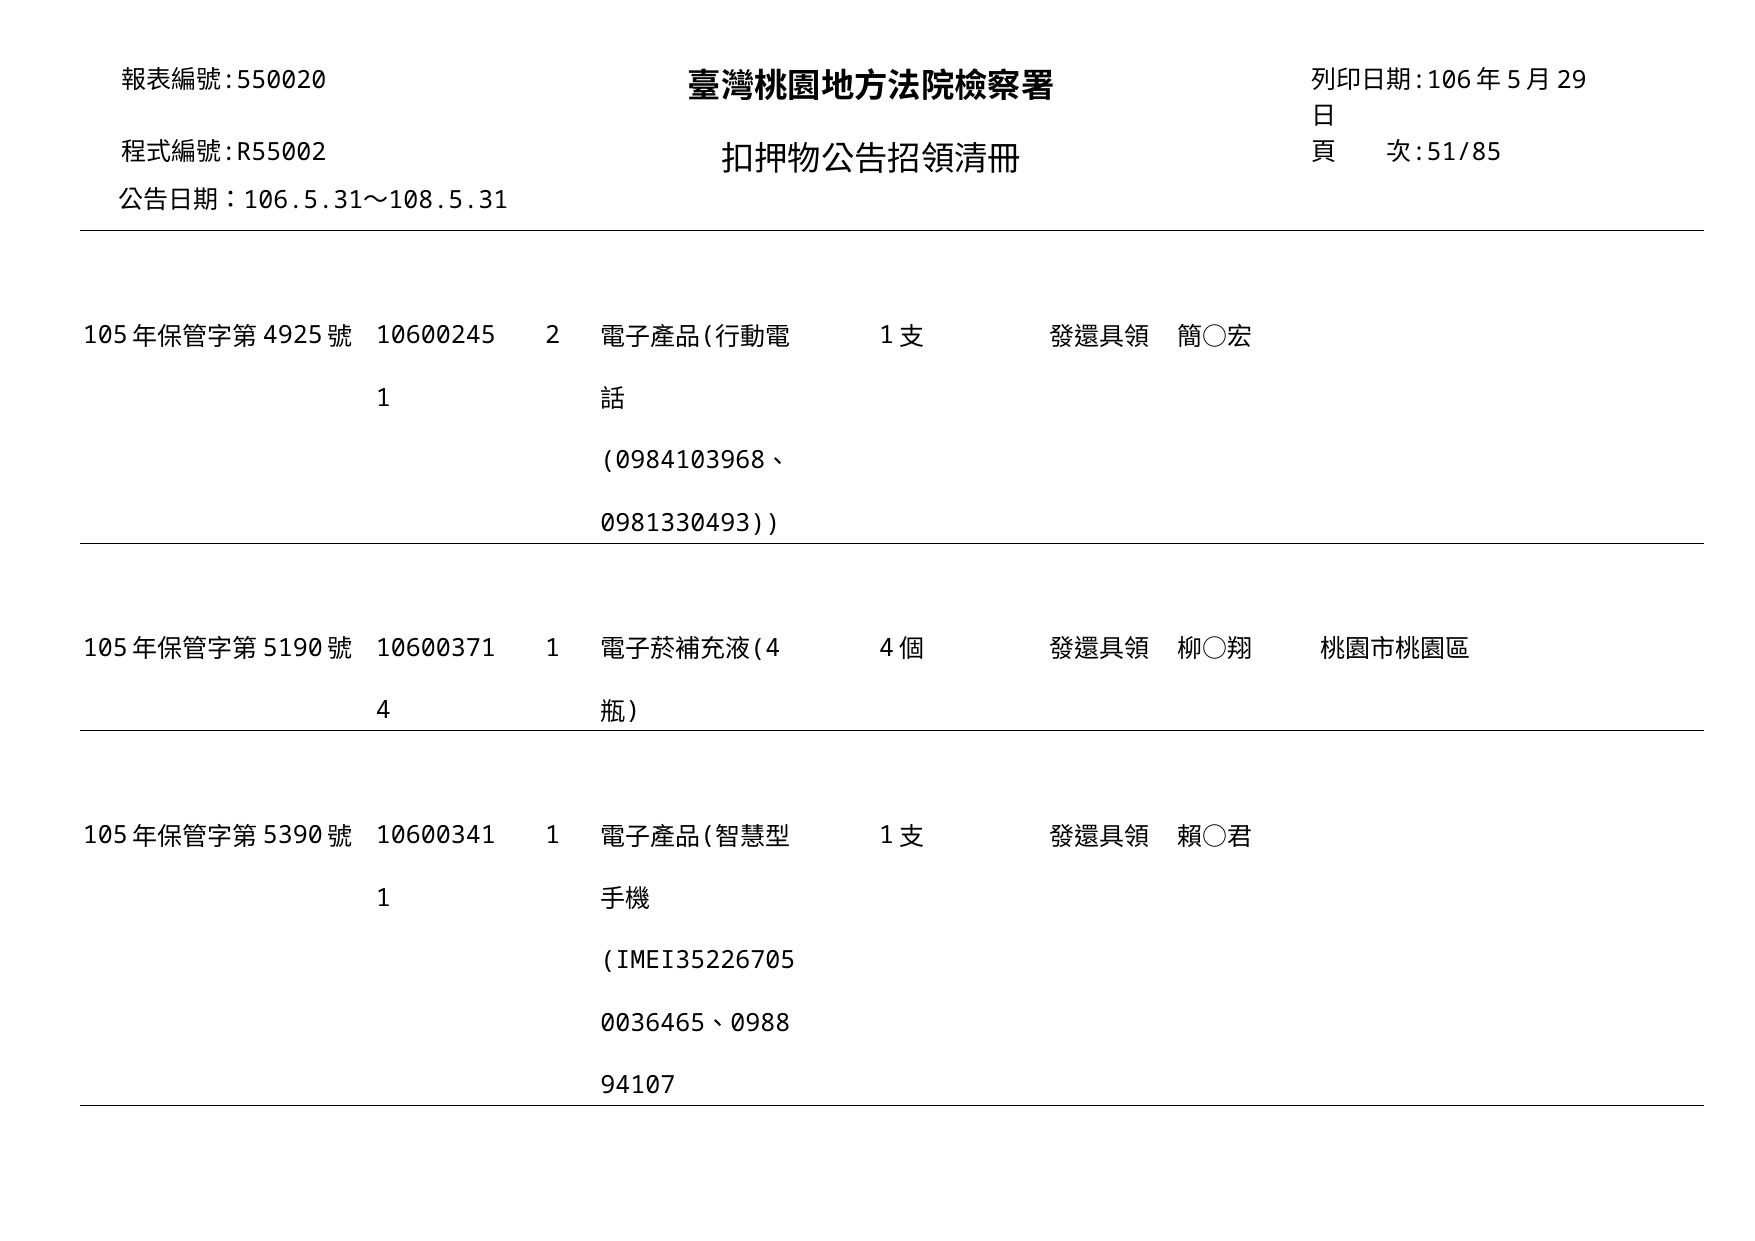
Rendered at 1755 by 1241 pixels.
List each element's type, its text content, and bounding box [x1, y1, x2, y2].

table_cell 2 [507, 231, 597, 542]
table_cell 電子產品(智慧型手機(IMEI352267050036465、098894107 [597, 731, 807, 1105]
table_cell 105年保管字第5390號 [80, 731, 373, 1105]
table_cell 4個 [808, 544, 927, 730]
table_cell 1支 [808, 231, 927, 542]
table_cell [1575, 231, 1704, 542]
table_cell 1支 [808, 731, 927, 1105]
table_cell [1575, 731, 1704, 1105]
table_cell 105年保管字第5190號 [80, 544, 373, 730]
table_cell [927, 731, 1046, 1105]
table_cell 105年保管字第4925號 [80, 231, 373, 542]
table_cell [1575, 544, 1704, 730]
table_cell 106003411 [373, 731, 507, 1105]
table_cell 發還具領 [1046, 544, 1175, 730]
table_cell 106002451 [373, 231, 507, 542]
table_cell [1317, 231, 1575, 542]
table_cell 1 [507, 544, 597, 730]
table_cell 桃園市桃園區 [1317, 544, 1575, 730]
table_cell 賴○君 [1175, 731, 1317, 1105]
table_cell 電子產品(行動電話(0984103968、0981330493)) [597, 231, 807, 542]
table_cell 106003714 [373, 544, 507, 730]
table_cell [1317, 731, 1575, 1105]
table_cell 1 [507, 731, 597, 1105]
table_cell 電子菸補充液(4瓶) [597, 544, 807, 730]
table_cell 發還具領 [1046, 731, 1175, 1105]
table_cell [927, 231, 1046, 542]
table_cell 發還具領 [1046, 231, 1175, 542]
table_cell [927, 544, 1046, 730]
table_cell 柳○翔 [1175, 544, 1317, 730]
table_cell 簡○宏 [1175, 231, 1317, 542]
